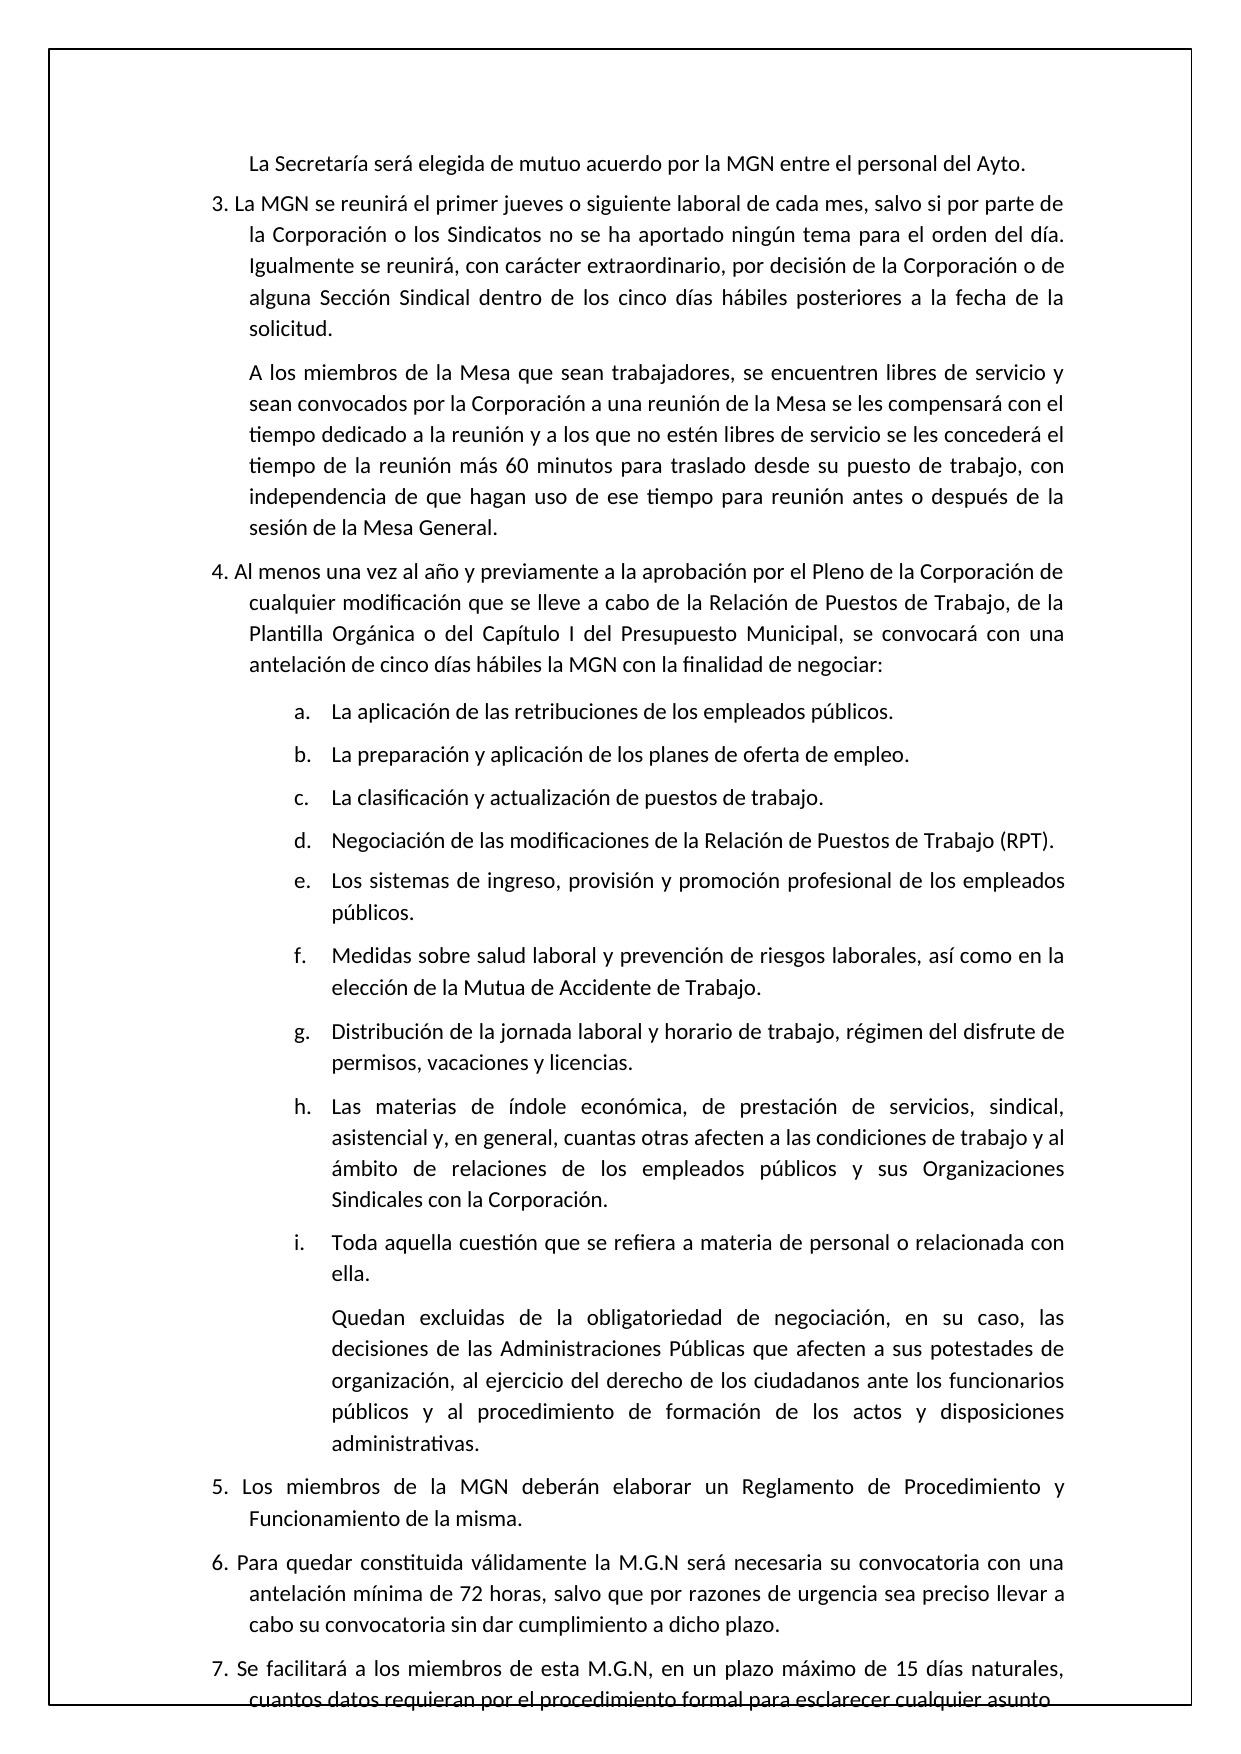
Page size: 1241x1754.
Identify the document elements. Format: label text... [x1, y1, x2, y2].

text Quedan excluidas de la obligatoriedad de negociación, en su caso, las decisiones de las Administraciones Públicas que afecten a sus potestades de organización, al ejercicio del derecho de los ciudadanos ante los funcionarios públicos y al procedimiento de formación de los actos y disposiciones administrativas. [331, 1303, 1066, 1457]
list Las materias de índole económica, de prestación de servicios, sindical, asistencial y, en general, cuantas otras afecten a las condiciones de trabajo y al ámbito de relaciones de los empleados públicos y sus Organizaciones Sindicales con la Corporación. [294, 1092, 1066, 1213]
text 4. Al menos una vez al año y previamente a la aprobación por el Pleno de la Corporación de cualquier modificación que se lleve a cabo de la Relación de Puestos de Trabajo, de la Plantilla Orgánica o del Capítulo I del Presupuesto Municipal, se convocará con una antelación de cinco días hábiles la MGN con la finalidad de negociar: [211, 557, 1066, 678]
list Los sistemas de ingreso, provisión y promoción profesional de los empleados públicos. [294, 866, 1066, 926]
list Negociación de las modificaciones de la Relación de Puestos de Trabajo (RPT). [294, 828, 1066, 854]
text A los miembros de la Mesa que sean trabajadores, se encuentren libres de servicio y sean convocados por la Corporación a una reunión de la Mesa se les compensará con el tiempo dedicado a la reunión y a los que no estén libres de servicio se les concederá el tiempo de la reunión más 60 minutos para traslado desde su puesto de trabajo, con independencia de que hagan uso de ese tiempo para reunión antes o después de la sesión de la Mesa General. [249, 358, 1066, 541]
text 5. Los miembros de la MGN deberán elaborar un Reglamento de Procedimiento y Funcionamiento de la misma. [211, 1472, 1066, 1532]
text 7. Se facilitará a los miembros de esta M.G.N, en un plazo máximo de 15 días naturales, cuantos datos requieran por el procedimiento formal para esclarecer cualquier asunto [211, 1654, 1066, 1713]
list La aplicación de las retribuciones de los empleados públicos. [294, 698, 1066, 724]
text 3. La MGN se reunirá el primer jueves o siguiente laboral de cada mes, salvo si por parte de la Corporación o los Sindicatos no se ha aportado ningún tema para el orden del día. Igualmente se reunirá, con carácter extraordinario, por decisión de la Corporación o de alguna Sección Sindical dentro de los cinco días hábiles posteriores a la fecha de la solicitud. [211, 189, 1066, 342]
list Medidas sobre salud laboral y prevención de riesgos laborales, así como en la elección de la Mutua de Accidente de Trabajo. [294, 942, 1066, 1001]
list La clasificación y actualización de puestos de trabajo. [294, 784, 1066, 811]
text La Secretaría será elegida de mutuo acuerdo por la MGN entre el personal del Ayto. [249, 150, 1066, 177]
list Distribución de la jornada laboral y horario de trabajo, régimen del disfrute de permisos, vacaciones y licencias. [294, 1017, 1066, 1076]
list Toda aquella cuestión que se refiera a materia de personal o relacionada con ella. [294, 1228, 1066, 1288]
text 6. Para quedar constituida válidamente la M.G.N será necesaria su convocatoria con una antelación mínima de 72 horas, salvo que por razones de urgencia sea preciso llevar a cabo su convocatoria sin dar cumplimiento a dicho plazo. [211, 1548, 1066, 1638]
list La preparación y aplicación de los planes de oferta de empleo. [294, 741, 1066, 768]
